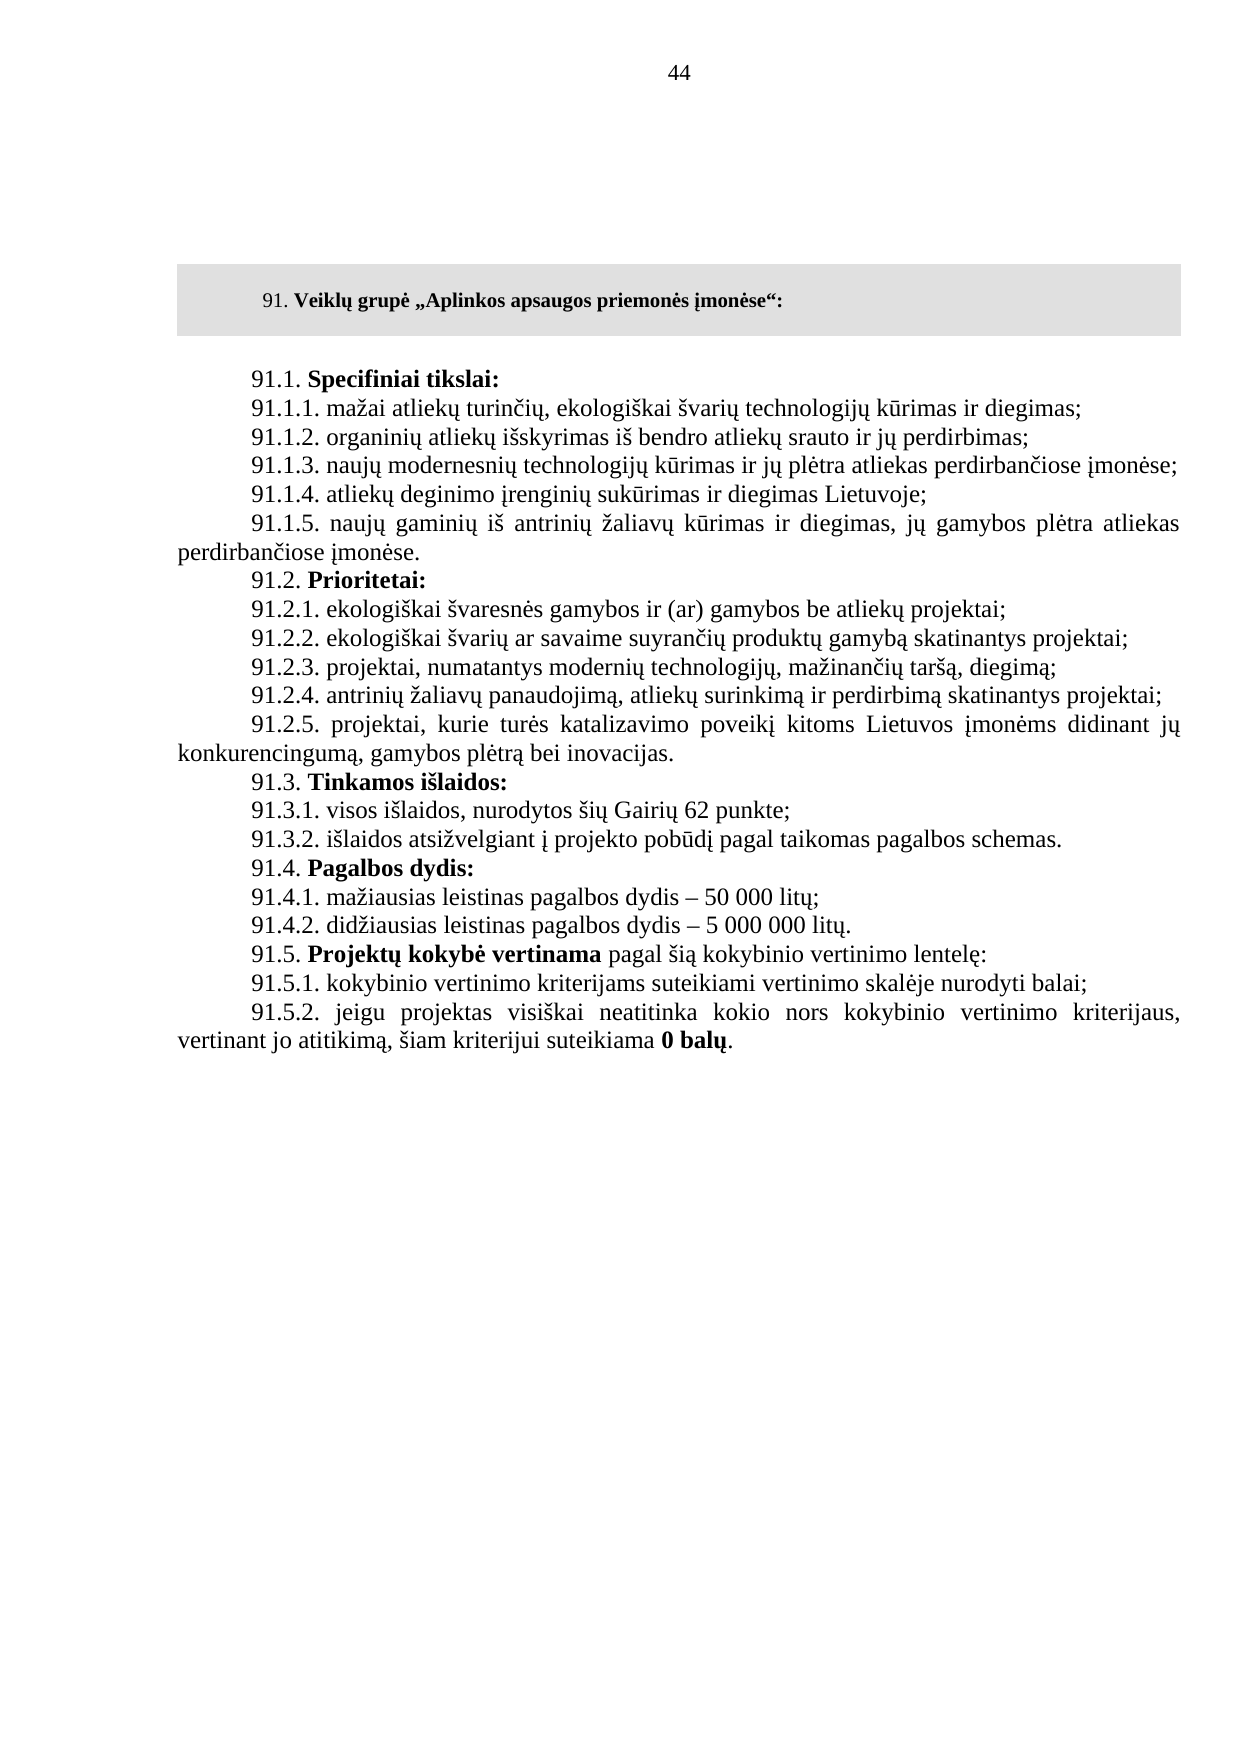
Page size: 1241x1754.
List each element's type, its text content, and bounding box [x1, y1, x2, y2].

text 91.5.2. jeigu projektas visiškai neatitinka kokio nors kokybinio vertinimo kriterijaus, vertinant jo atitikimą, šiam kriterijui suteikiama 0 balų. [177, 997, 1181, 1054]
text 91.1. Specifiniai tikslai: [177, 364, 1181, 393]
text 91.2. Prioritetai: [177, 566, 1181, 594]
text 91.4.2. didžiausias leistinas pagalbos dydis – 5 000 000 litų. [177, 911, 1181, 939]
text 91.2.1. ekologiškai švaresnės gamybos ir (ar) gamybos be atliekų projektai; [177, 594, 1181, 623]
text 91.3.1. visos išlaidos, nurodytos šių Gairių 62 punkte; [177, 796, 1181, 824]
text 91.1.3. naujų modernesnių technologijų kūrimas ir jų plėtra atliekas perdirbančiose įmonėse; [177, 451, 1181, 479]
text 91.4. Pagalbos dydis: [177, 853, 1181, 882]
text 91.2.3. projektai, numatantys modernių technologijų, mažinančių taršą, diegimą; [177, 652, 1181, 681]
text 91.4.1. mažiausias leistinas pagalbos dydis – 50 000 litų; [177, 882, 1181, 911]
text 91.1.5. naujų gaminių iš antrinių žaliavų kūrimas ir diegimas, jų gamybos plėtra atliekas perdirbančiose įmonėse. [177, 508, 1181, 566]
text 91.2.4. antrinių žaliavų panaudojimą, atliekų surinkimą ir perdirbimą skatinantys projektai; [177, 681, 1181, 709]
text 91.1.1. mažai atliekų turinčių, ekologiškai švarių technologijų kūrimas ir diegimas; [177, 393, 1181, 422]
text 91.5. Projektų kokybė vertinama pagal šią kokybinio vertinimo lentelę: [177, 939, 1181, 968]
text 91.1.2. organinių atliekų išskyrimas iš bendro atliekų srauto ir jų perdirbimas; [177, 422, 1181, 451]
text 91.2.2. ekologiškai švarių ar savaime suyrančių produktų gamybą skatinantys projektai; [177, 623, 1181, 652]
text 91.3.2. išlaidos atsižvelgiant į projekto pobūdį pagal taikomas pagalbos schemas. [177, 824, 1181, 853]
text 91.1.4. atliekų deginimo įrenginių sukūrimas ir diegimas Lietuvoje; [177, 479, 1181, 508]
text 91.3. Tinkamos išlaidos: [177, 767, 1181, 796]
text 91.5.1. kokybinio vertinimo kriterijams suteikiami vertinimo skalėje nurodyti balai; [177, 968, 1181, 997]
table_header 91. Veiklų grupė „Aplinkos apsaugos priemonės įmonėse“: [177, 264, 1181, 336]
text 91.2.5. projektai, kurie turės katalizavimo poveikį kitoms Lietuvos įmonėms didinant jų konkurencingumą, gamybos plėtrą bei inovacijas. [177, 709, 1181, 767]
